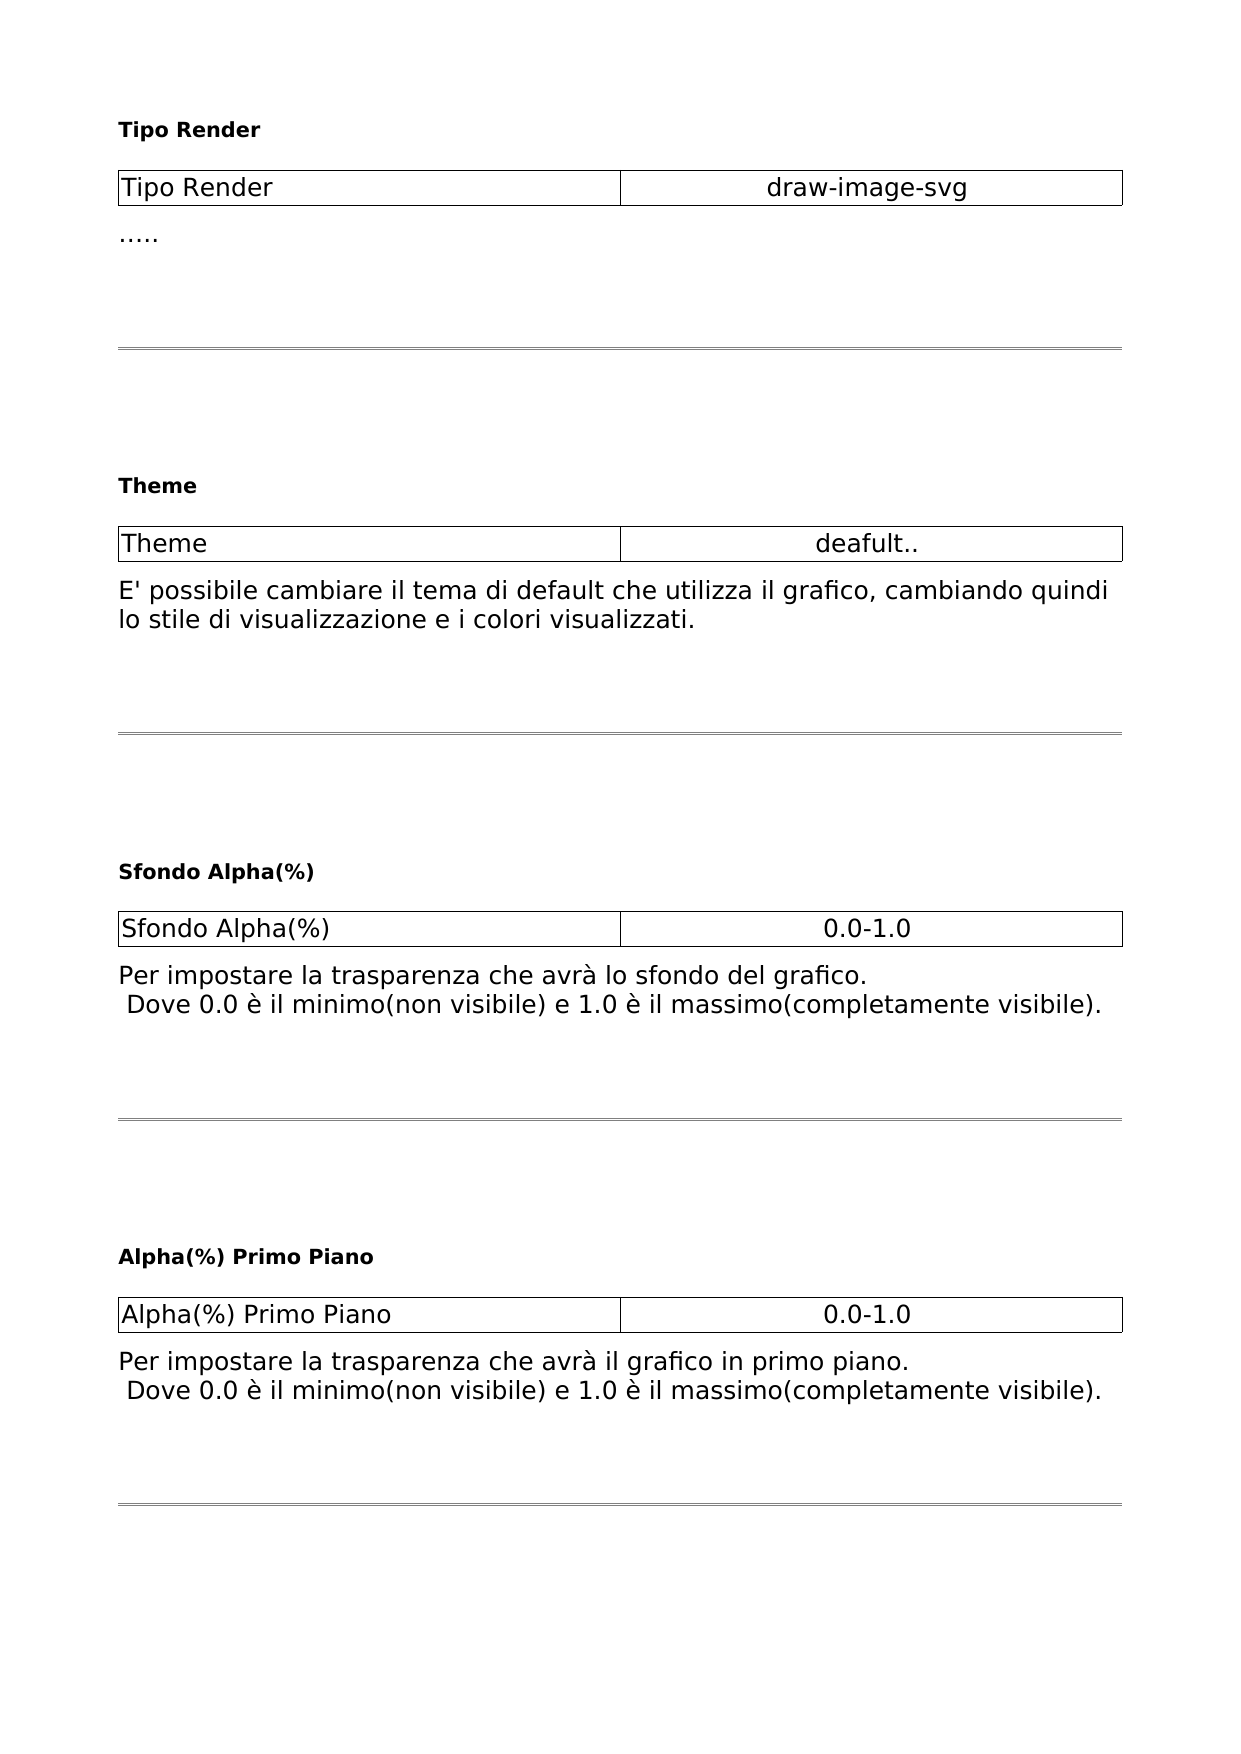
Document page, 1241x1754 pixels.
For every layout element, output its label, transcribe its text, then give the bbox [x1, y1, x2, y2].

table_header 0.0-1.0 [621, 1298, 1122, 1332]
table_header 0.0-1.0 [621, 912, 1122, 946]
subtitle Theme [118, 474, 1122, 499]
text Per impostare la trasparenza che avrà lo sfondo del grafico. Dove 0.0 è il minimo(non visibile) e 1.0 è il massimo(completamente visibile). [118, 961, 1122, 1020]
table_header Sfondo Alpha(%) [119, 912, 620, 946]
text E' possibile cambiare il tema di default che utilizza il grafico, cambiando quindi lo stile di visualizzazione e i colori visualizzati. [118, 576, 1122, 634]
table_header Alpha(%) Primo Piano [119, 1298, 620, 1332]
subtitle Sfondo Alpha(%) [118, 860, 1122, 884]
subtitle Alpha(%) Primo Piano [118, 1245, 1122, 1269]
table_header deafult.. [621, 527, 1122, 561]
table_header draw-image-svg [621, 171, 1122, 205]
text Per impostare la trasparenza che avrà il grafico in primo piano. Dove 0.0 è il minimo(non visibile) e 1.0 è il massimo(completamente visibile). [118, 1347, 1122, 1405]
table_header Tipo Render [119, 171, 620, 205]
text ….. [118, 220, 1122, 249]
subtitle Tipo Render [118, 118, 1122, 142]
table_header Theme [119, 527, 620, 561]
